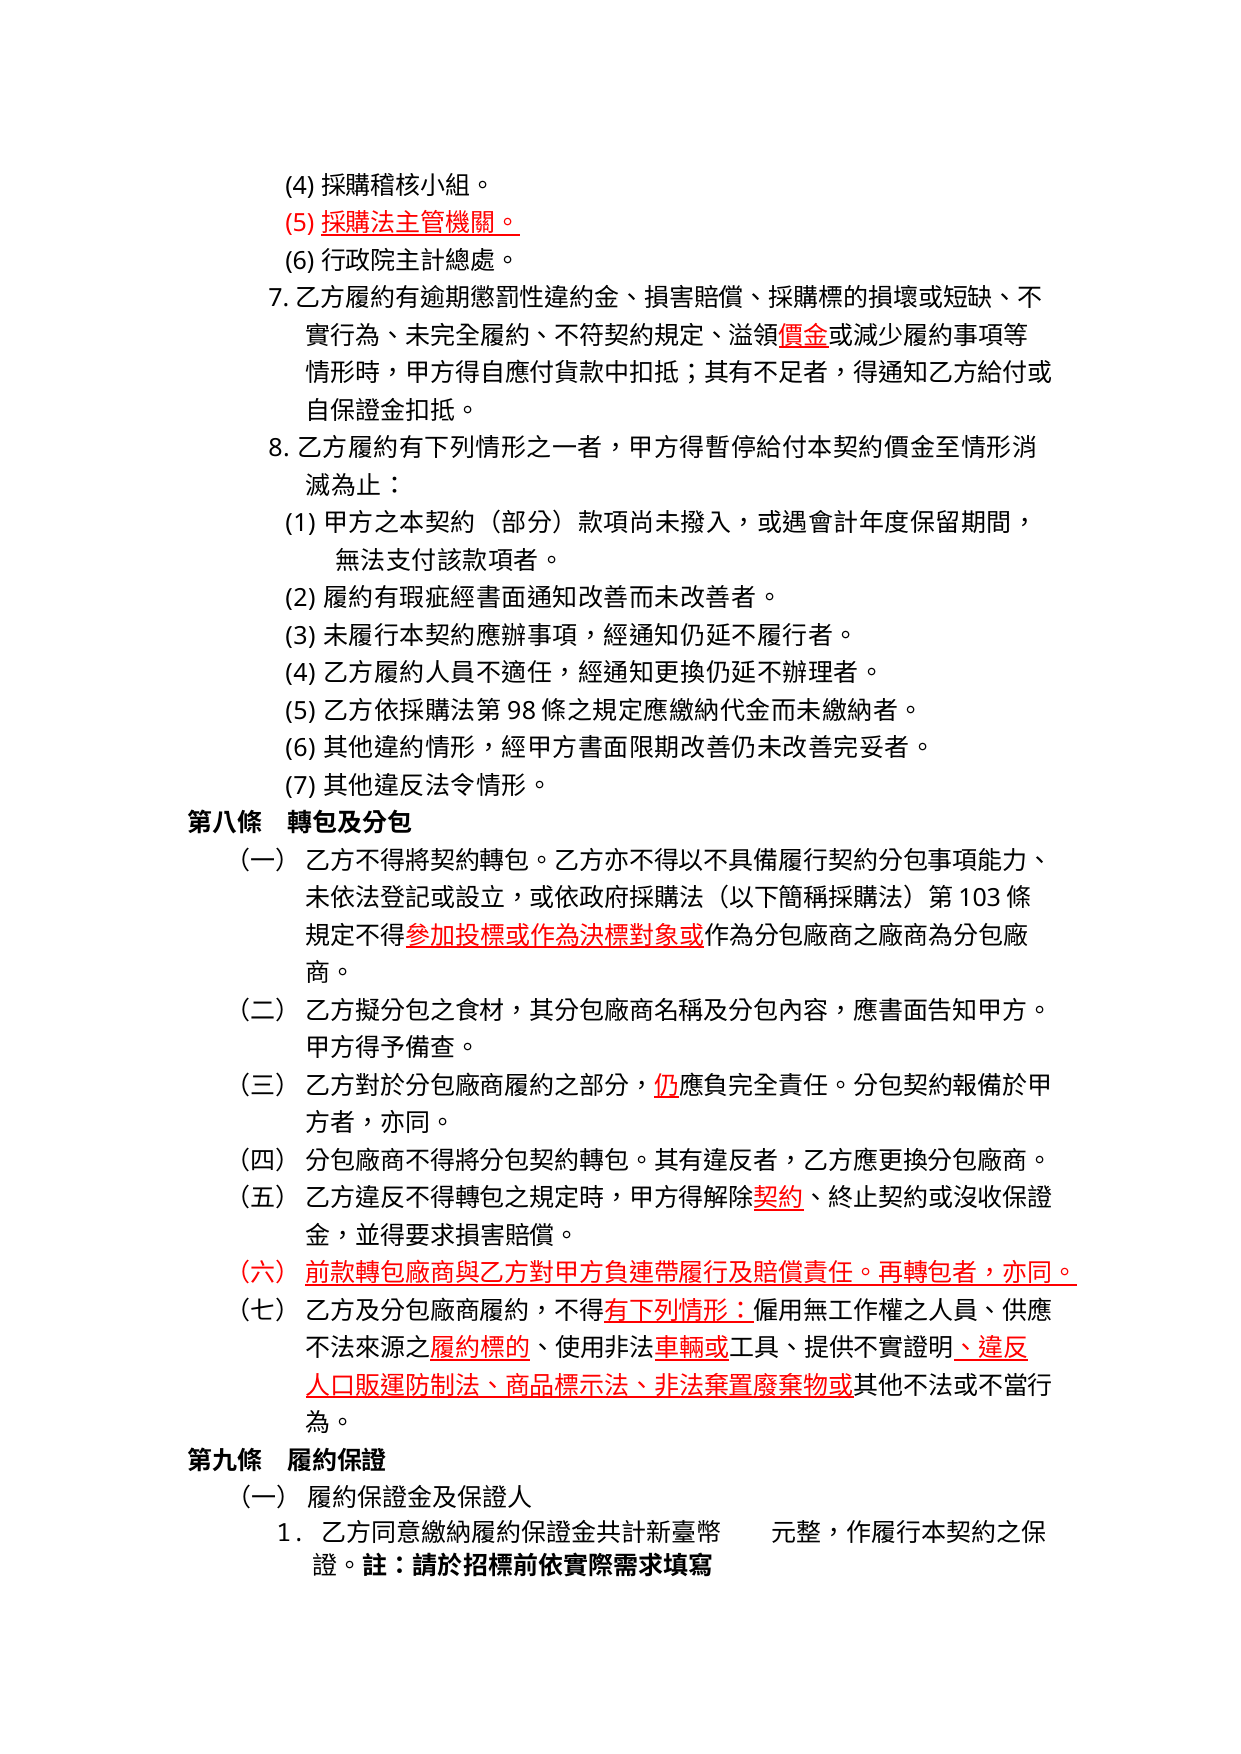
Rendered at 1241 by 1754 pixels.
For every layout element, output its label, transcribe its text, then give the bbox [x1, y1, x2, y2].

list 履約有瑕疵經書面通知改善而未改善者。 [285, 577, 1053, 614]
list 乙方違反不得轉包之規定時，甲方得解除契約、終止契約或沒收保證金，並得要求損害賠償。 [225, 1177, 1053, 1252]
list 乙方及分包廠商履約，不得有下列情形：僱用無工作權之人員、供應不法來源之履約標的、使用非法車輛或工具、提供不實證明、違反人口販運防制法、商品標示法、非法棄置廢棄物或其他不法或不當行為。 [225, 1289, 1053, 1439]
list 乙方對於分包廠商履約之部分，仍應負完全責任。分包契約報備於甲方者，亦同。 [225, 1064, 1053, 1139]
list 採購稽核小組。 [285, 164, 1053, 202]
list 乙方擬分包之食材，其分包廠商名稱及分包內容，應書面告知甲方。甲方得予備查。 [225, 989, 1053, 1064]
list 採購法主管機關。 [285, 202, 1053, 239]
list 行政院主計總處。 [285, 239, 1053, 277]
list 乙方履約有逾期懲罰性違約金、損害賠償、採購標的損壞或短缺、不實行為、未完全履約、不符契約規定、溢領價金或減少履約事項等情形時，甲方得自應付貨款中扣抵；其有不足者，得通知乙方給付或自保證金扣抵。 [268, 277, 1053, 427]
list 前款轉包廠商與乙方對甲方負連帶履行及賠償責任。再轉包者，亦同。 [225, 1252, 1053, 1289]
list 其他違約情形，經甲方書面限期改善仍未改善完妥者。 [285, 727, 1053, 764]
text 第八條 轉包及分包 [187, 802, 1053, 839]
list 乙方不得將契約轉包。乙方亦不得以不具備履行契約分包事項能力、未依法登記或設立，或依政府採購法（以下簡稱採購法）第103條規定不得參加投標或作為決標對象或作為分包廠商之廠商為分包廠商。 [225, 839, 1053, 989]
list 乙方履約人員不適任，經通知更換仍延不辦理者。 [285, 652, 1053, 689]
list 分包廠商不得將分包契約轉包。其有違反者，乙方應更換分包廠商。 [225, 1139, 1053, 1177]
list 履約保證金及保證人 [226, 1477, 1053, 1514]
list 未履行本契約應辦事項，經通知仍延不履行者。 [285, 614, 1053, 652]
list 乙方依採購法第98條之規定應繳納代金而未繳納者。 [285, 689, 1053, 727]
list 乙方同意繳納履約保證金共計新臺幣 元整，作履行本契約之保證。註：請於招標前依實際需求填寫 [276, 1514, 1053, 1581]
list 甲方之本契約（部分）款項尚未撥入，或遇會計年度保留期間，無法支付該款項者。 [285, 502, 1053, 577]
list 其他違反法令情形。 [285, 764, 1053, 802]
list 乙方履約有下列情形之一者，甲方得暫停給付本契約價金至情形消滅為止： [268, 427, 1053, 502]
text 第九條 履約保證 [187, 1439, 1053, 1477]
